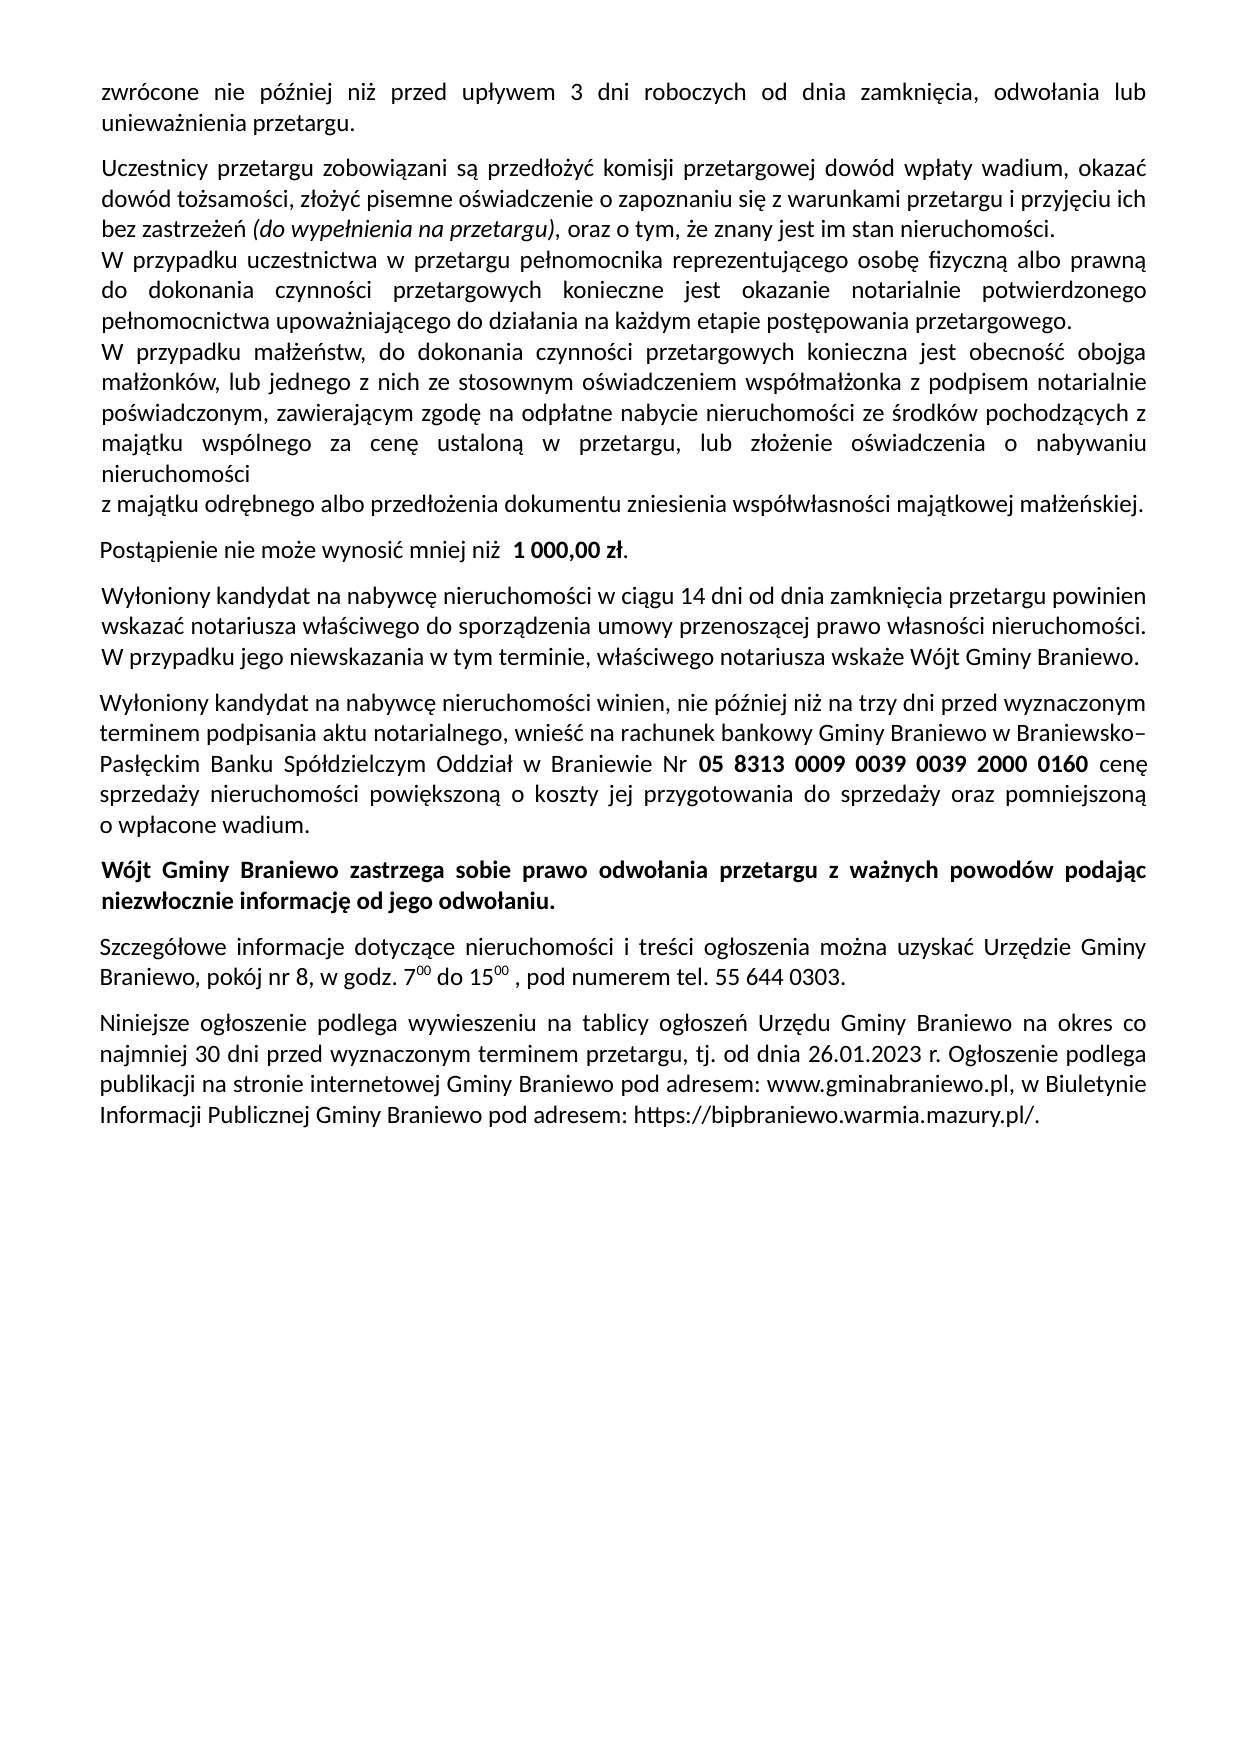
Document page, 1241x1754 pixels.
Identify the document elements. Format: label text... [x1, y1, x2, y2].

list Szczegółowe informacje dotyczące nieruchomości i treści ogłoszenia można uzyskać Urzędzie Gminy Braniewo, pokój nr 8, w godz. 700 do 1500 , pod numerem tel. 55 644 0303. [99, 931, 1148, 992]
list W przypadku uczestnictwa w przetargu pełnomocnika reprezentującego osobę fizyczną albo prawną do dokonania czynności przetargowych konieczne jest okazanie notarialnie potwierdzonego pełnomocnictwa upoważniającego do działania na każdym etapie postępowania przetargowego. [101, 244, 1148, 336]
text Postąpienie nie może wynosić mniej niż 1 000,00 zł. [99, 534, 1148, 564]
text Wyłoniony kandydat na nabywcę nieruchomości winien, nie później niż na trzy dni przed wyznaczonym terminem podpisania aktu notarialnego, wnieść na rachunek bankowy Gminy Braniewo w Braniewsko–Pasłęckim Banku Spółdzielczym Oddział w Braniewie Nr 05 8313 0009 0039 0039 2000 0160 cenę sprzedaży nieruchomości powiększoną o koszty jej przygotowania do sprzedaży oraz pomniejszoną o wpłacone wadium. [99, 687, 1148, 839]
list Wójt Gminy Braniewo zastrzega sobie prawo odwołania przetargu z ważnych powodów podając niezwłocznie informację od jego odwołaniu. [101, 855, 1148, 916]
text Wyłoniony kandydat na nabywcę nieruchomości w ciągu 14 dni od dnia zamknięcia przetargu powinien wskazać notariusza właściwego do sporządzenia umowy przenoszącej prawo własności nieruchomości. W przypadku jego niewskazania w tym terminie, właściwego notariusza wskaże Wójt Gminy Braniewo. [101, 580, 1148, 671]
list zwrócone nie później niż przed upływem 3 dni roboczych od dnia zamknięcia, odwołania lub unieważnienia przetargu. [101, 76, 1148, 137]
list Niniejsze ogłoszenie podlega wywieszeniu na tablicy ogłoszeń Urzędu Gminy Braniewo na okres co najmniej 30 dni przed wyznaczonym terminem przetargu, tj. od dnia 26.01.2023 r. Ogłoszenie podlega publikacji na stronie internetowej Gminy Braniewo pod adresem: www.gminabraniewo.pl, w Biuletynie Informacji Publicznej Gminy Braniewo pod adresem: https://bipbraniewo.warmia.mazury.pl/. [99, 1007, 1148, 1129]
list W przypadku małżeństw, do dokonania czynności przetargowych konieczna jest obecność obojga małżonków, lub jednego z nich ze stosownym oświadczeniem współmałżonka z podpisem notarialnie poświadczonym, zawierającym zgodę na odpłatne nabycie nieruchomości ze środków pochodzących z majątku wspólnego za cenę ustaloną w przetargu, lub złożenie oświadczenia o nabywaniu nieruchomości z majątku odrębnego albo przedłożenia dokumentu zniesienia współwłasności majątkowej małżeńskiej. [101, 336, 1148, 519]
list Uczestnicy przetargu zobowiązani są przedłożyć komisji przetargowej dowód wpłaty wadium, okazać dowód tożsamości, złożyć pisemne oświadczenie o zapoznaniu się z warunkami przetargu i przyjęciu ich bez zastrzeżeń (do wypełnienia na przetargu), oraz o tym, że znany jest im stan nieruchomości. [101, 152, 1148, 244]
